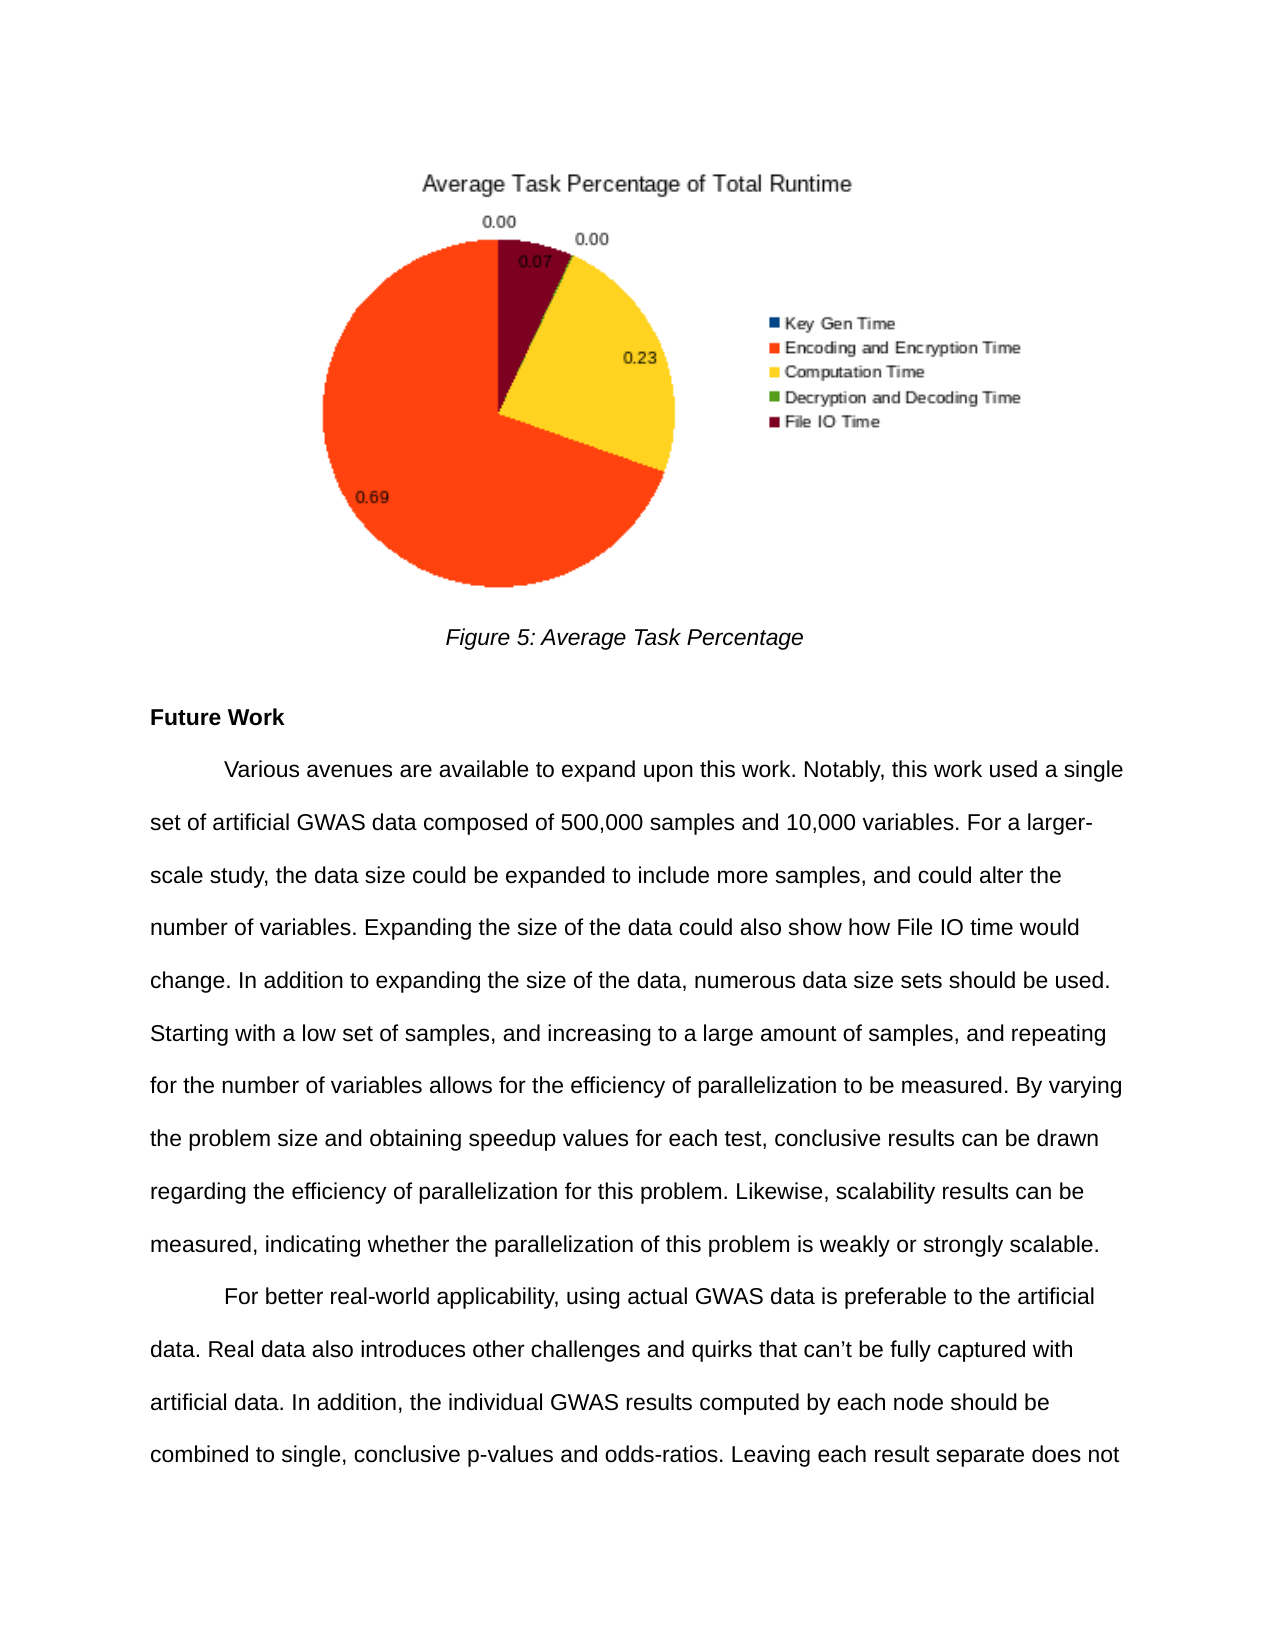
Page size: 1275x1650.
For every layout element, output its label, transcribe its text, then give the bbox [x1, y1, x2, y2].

text Figure 5: Average Task Percentage [150, 624, 1125, 651]
text For better real-world applicability, using actual GWAS data is preferable to the artificial data. Real data also introduces other challenges and quirks that can’t be fully captured with artificial data. In addition, the individual GWAS results computed by each node should be combined to single, conclusive p-values and odds-ratios. Leaving each result separate does not [150, 1283, 1125, 1468]
picture [234, 150, 1040, 598]
text Future Work [150, 703, 1125, 730]
text Various avenues are available to expand upon this work. Notably, this work used a single set of artificial GWAS data composed of 500,000 samples and 10,000 variables. For a larger-scale study, the data size could be expanded to include more samples, and could alter the number of variables. Expanding the size of the data could also show how File IO time would change. In addition to expanding the size of the data, numerous data size sets should be used. Starting with a low set of samples, and increasing to a large amount of samples, and repeating for the number of variables allows for the efficiency of parallelization to be measured. By varying the problem size and obtaining speedup values for each test, conclusive results can be drawn regarding the efficiency of parallelization for this problem. Likewise, scalability results can be measured, indicating whether the parallelization of this problem is weakly or strongly scalable. [150, 756, 1125, 1257]
